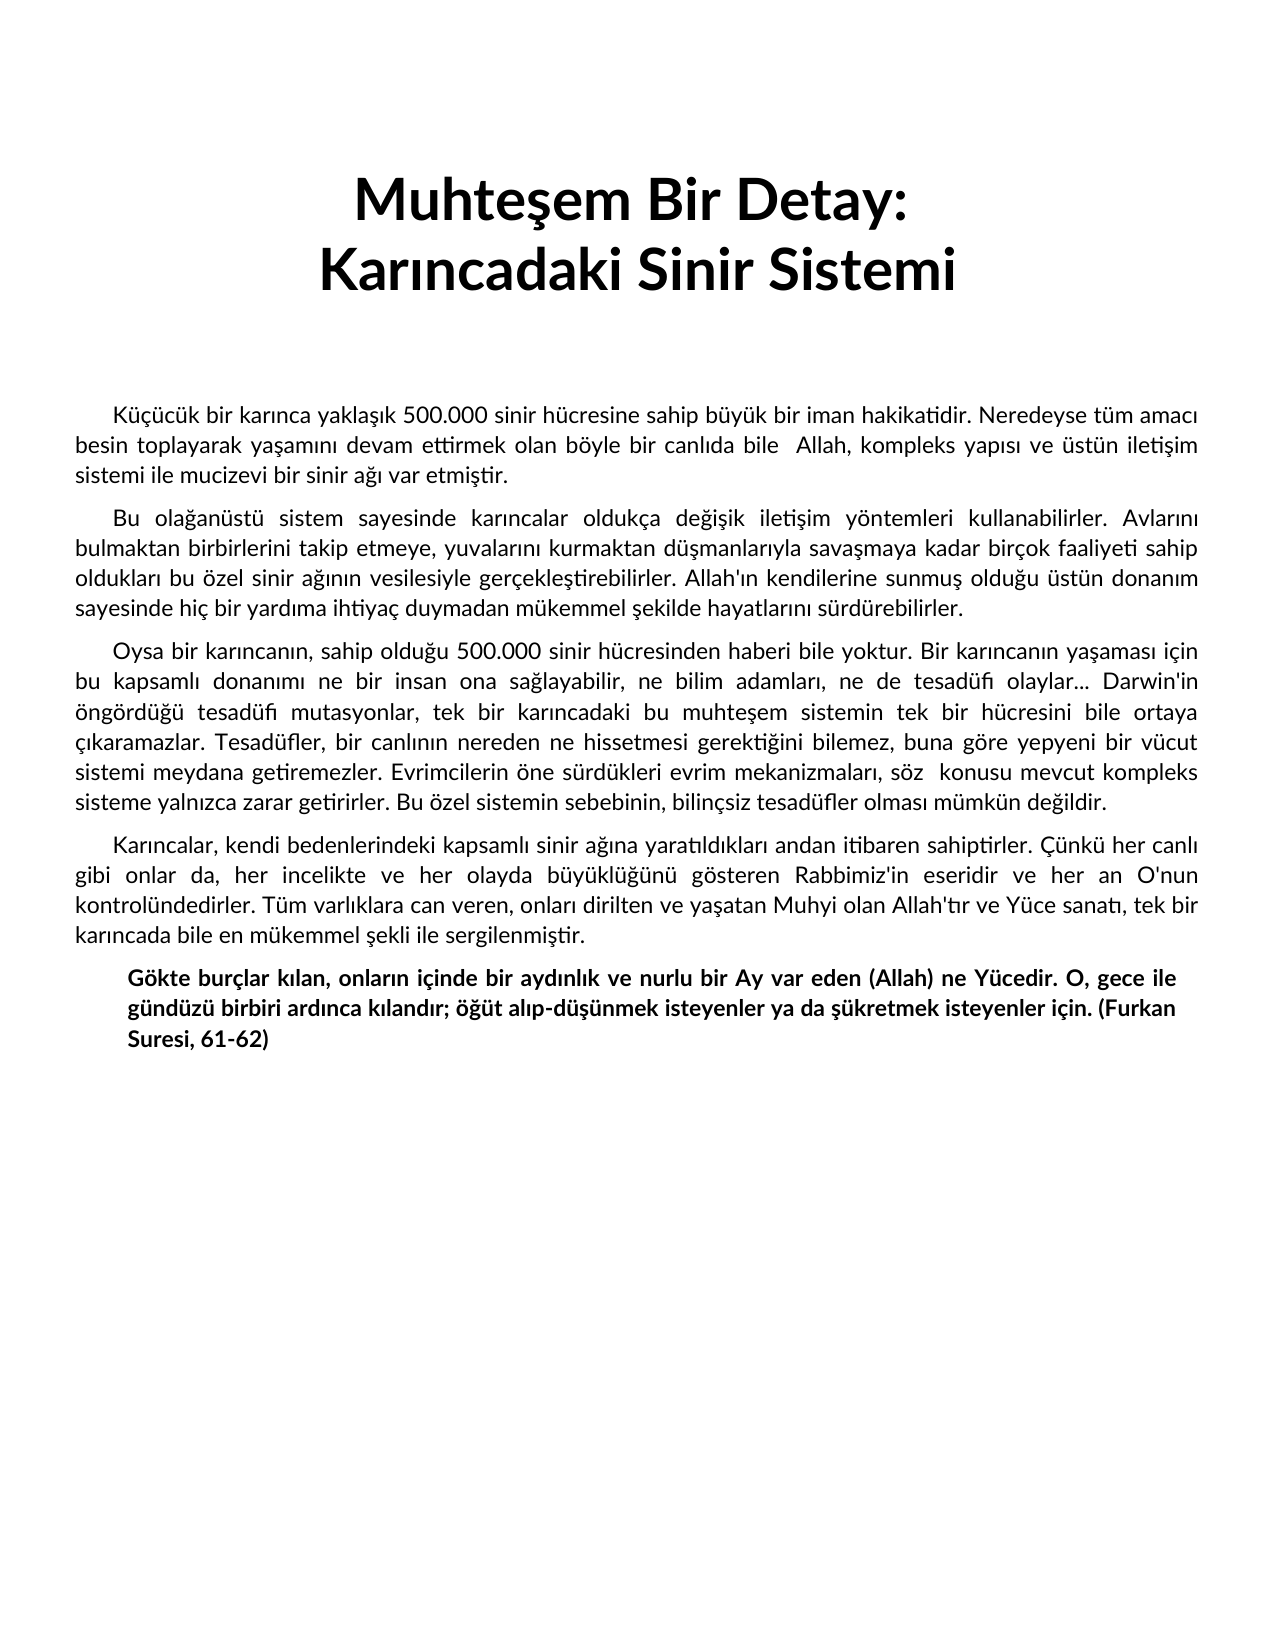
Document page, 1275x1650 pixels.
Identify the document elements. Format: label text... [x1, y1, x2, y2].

text Küçücük bir karınca yaklaşık 500.000 sinir hücresine sahip büyük bir iman hakikatidir. Neredeyse tüm amacı besin toplayarak yaşamını devam ettirmek olan böyle bir canlıda bile Allah, kompleks yapısı ve üstün iletişim sistemi ile mucizevi bir sinir ağı var etmiştir. [75, 400, 1200, 488]
text Karıncalar, kendi bedenlerindeki kapsamlı sinir ağına yaratıldıkları andan itibaren sahiptirler. Çünkü her canlı gibi onlar da, her incelikte ve her olayda büyüklüğünü gösteren Rabbimiz'in eseridir ve her an O'nun kontrolündedirler. Tüm varlıklara can veren, onları dirilten ve yaşatan Muhyi olan Allah'tır ve Yüce sanatı, tek bir karıncada bile en mükemmel şekli ile sergilenmiştir. [75, 831, 1200, 949]
text Gökte burçlar kılan, onların içinde bir aydınlık ve nurlu bir Ay var eden (Allah) ne Yücedir. O, gece ile gündüzü birbiri ardınca kılandır; öğüt alıp-düşünmek isteyenler ya da şükretmek isteyenler için. (Furkan Suresi, 61-62) [127, 964, 1177, 1052]
text Oysa bir karıncanın, sahip olduğu 500.000 sinir hücresinden haberi bile yoktur. Bir karıncanın yaşaması için bu kapsamlı donanımı ne bir insan ona sağlayabilir, ne bilim adamları, ne de tesadüfi olaylar... Darwin'in öngördüğü tesadüfi mutasyonlar, tek bir karıncadaki bu muhteşem sistemin tek bir hücresini bile ortaya çıkaramazlar. Tesadüfler, bir canlının nereden ne hissetmesi gerektiğini bilemez, buna göre yepyeni bir vücut sistemi meydana getiremezler. Evrimcilerin öne sürdükleri evrim mekanizmaları, söz konusu mevcut kompleks sisteme yalnızca zarar getirirler. Bu özel sistemin sebebinin, bilinçsiz tesadüfler olması mümkün değildir. [75, 637, 1200, 815]
text Bu olağanüstü sistem sayesinde karıncalar oldukça değişik iletişim yöntemleri kullanabilirler. Avlarını bulmaktan birbirlerini takip etmeye, yuvalarını kurmaktan düşmanlarıyla savaşmaya kadar birçok faaliyeti sahip oldukları bu özel sinir ağının vesilesiyle gerçekleştirebilirler. Allah'ın kendilerine sunmuş olduğu üstün donanım sayesinde hiç bir yardıma ihtiyaç duymadan mükemmel şekilde hayatlarını sürdürebilirler. [75, 503, 1200, 622]
subtitle Muhteşem Bir Detay: Karıncadaki Sinir Sistemi [75, 162, 1200, 302]
